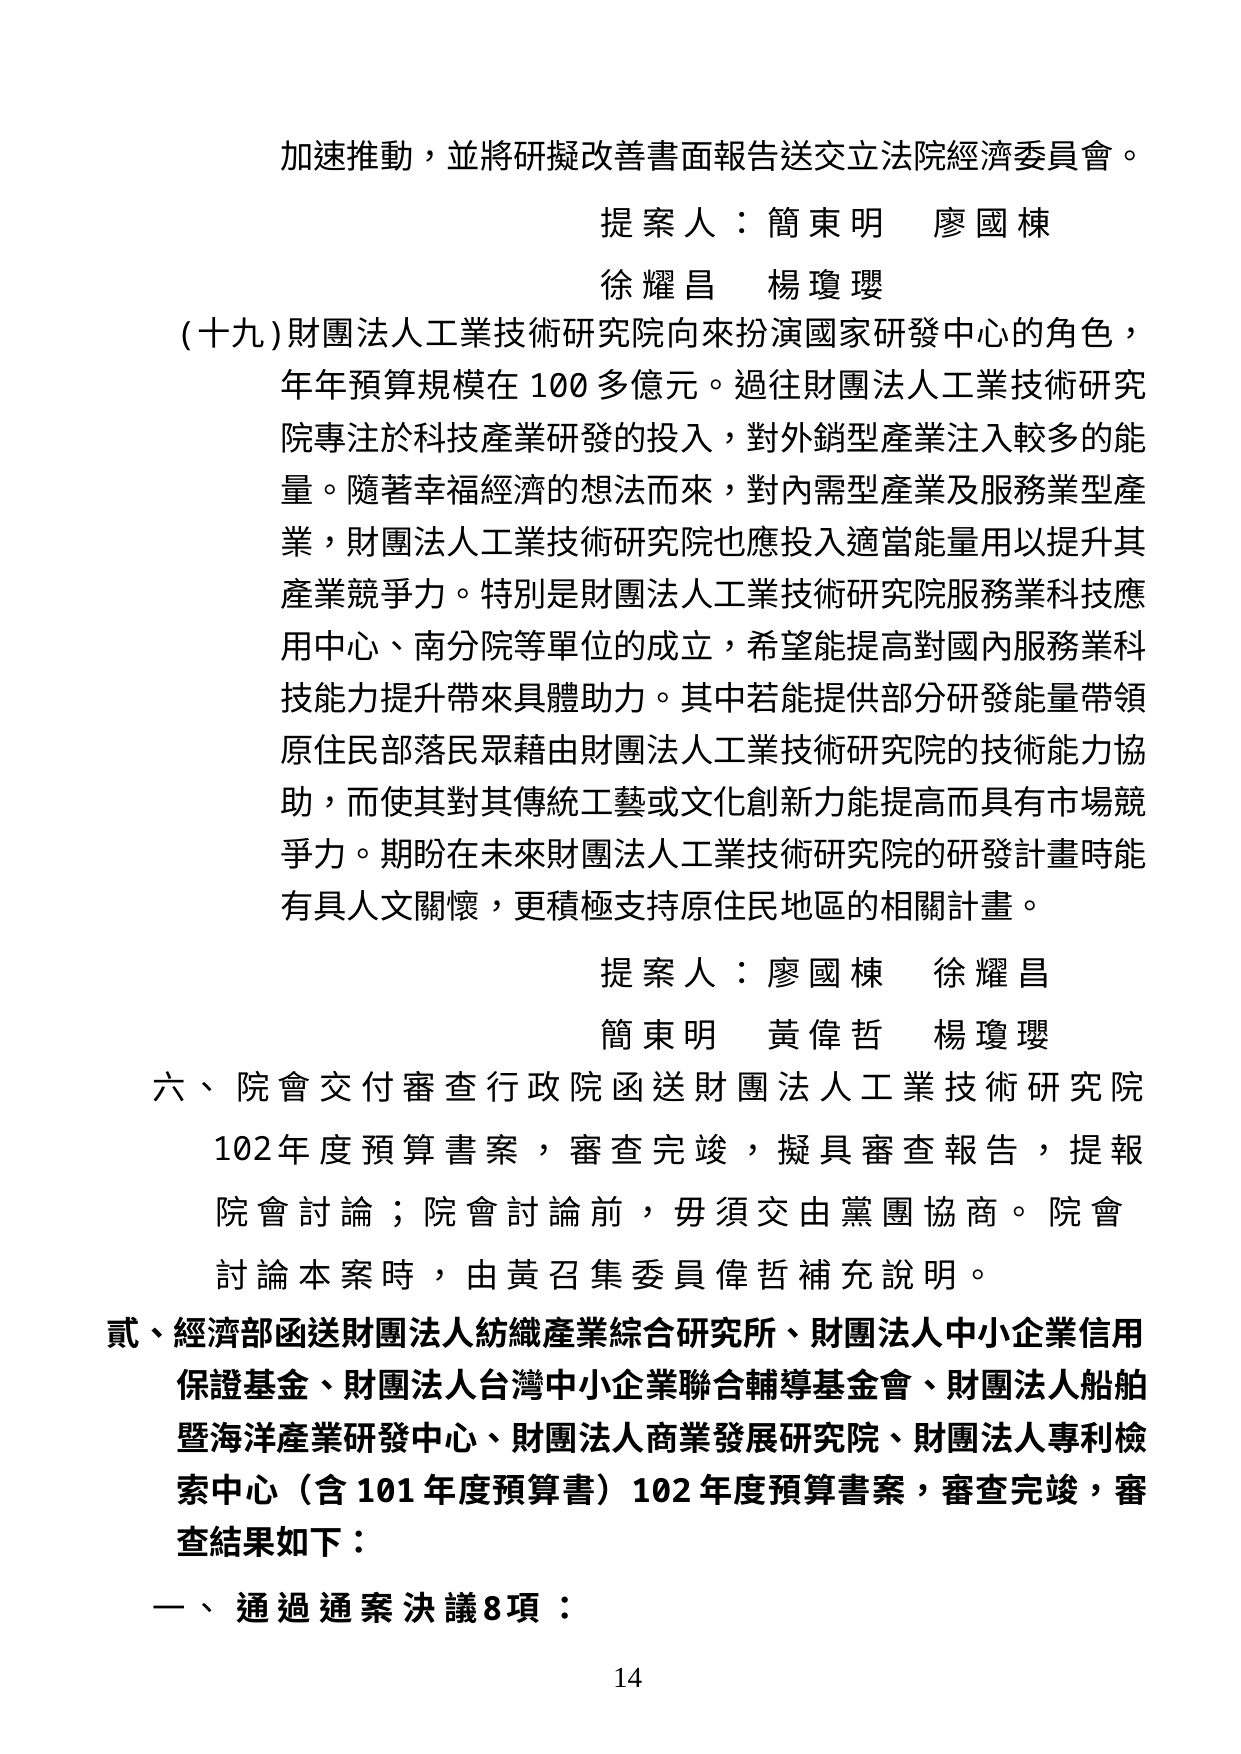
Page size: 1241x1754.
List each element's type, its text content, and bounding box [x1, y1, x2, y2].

text 一、通過通案決議8項： [141, 1564, 1148, 1627]
text (十九)財團法人工業技術研究院向來扮演國家研發中心的角色，年年預算規模在100多億元。過往財團法人工業技術研究院專注於科技產業研發的投入，對外銷型產業注入較多的能量。隨著幸福經濟的想法而來，對內需型產業及服務業型產業，財團法人工業技術研究院也應投入適當能量用以提升其產業競爭力。特別是財團法人工業技術研究院服務業科技應用中心、南分院等單位的成立，希望能提高對國內服務業科技能力提升帶來具體助力。其中若能提供部分研發能量帶領原住民部落民眾藉由財團法人工業技術研究院的技術能力協助，而使其對其傳統工藝或文化創新力能提高而具有市場競爭力。期盼在未來財團法人工業技術研究院的研發計畫時能有具人文關懷，更積極支持原住民地區的相關計畫。 [176, 304, 1148, 929]
text 提案人：簡東明 廖國棟 徐耀昌 楊瓊瓔 [591, 179, 1131, 304]
text 提案人：廖國棟 徐耀昌 簡東明 黃偉哲 楊瓊瓔 [591, 929, 1131, 1054]
text 加速推動，並將研擬改善書面報告送交立法院經濟委員會。 [176, 127, 1148, 179]
text 六、院會交付審查行政院函送財團法人工業技術研究院102年度預算書案，審查完竣，擬具審查報告，提報院會討論；院會討論前，毋須交由黨團協商。院會討論本案時，由黃召集委員偉哲補充說明。 [141, 1054, 1148, 1304]
text 貳、經濟部函送財團法人紡織產業綜合研究所、財團法人中小企業信用保證基金、財團法人台灣中小企業聯合輔導基金會、財團法人船舶暨海洋產業研發中心、財團法人商業發展研究院、財團法人專利檢索中心（含101年度預算書）102年度預算書案，審查完竣，審查結果如下： [107, 1304, 1148, 1564]
